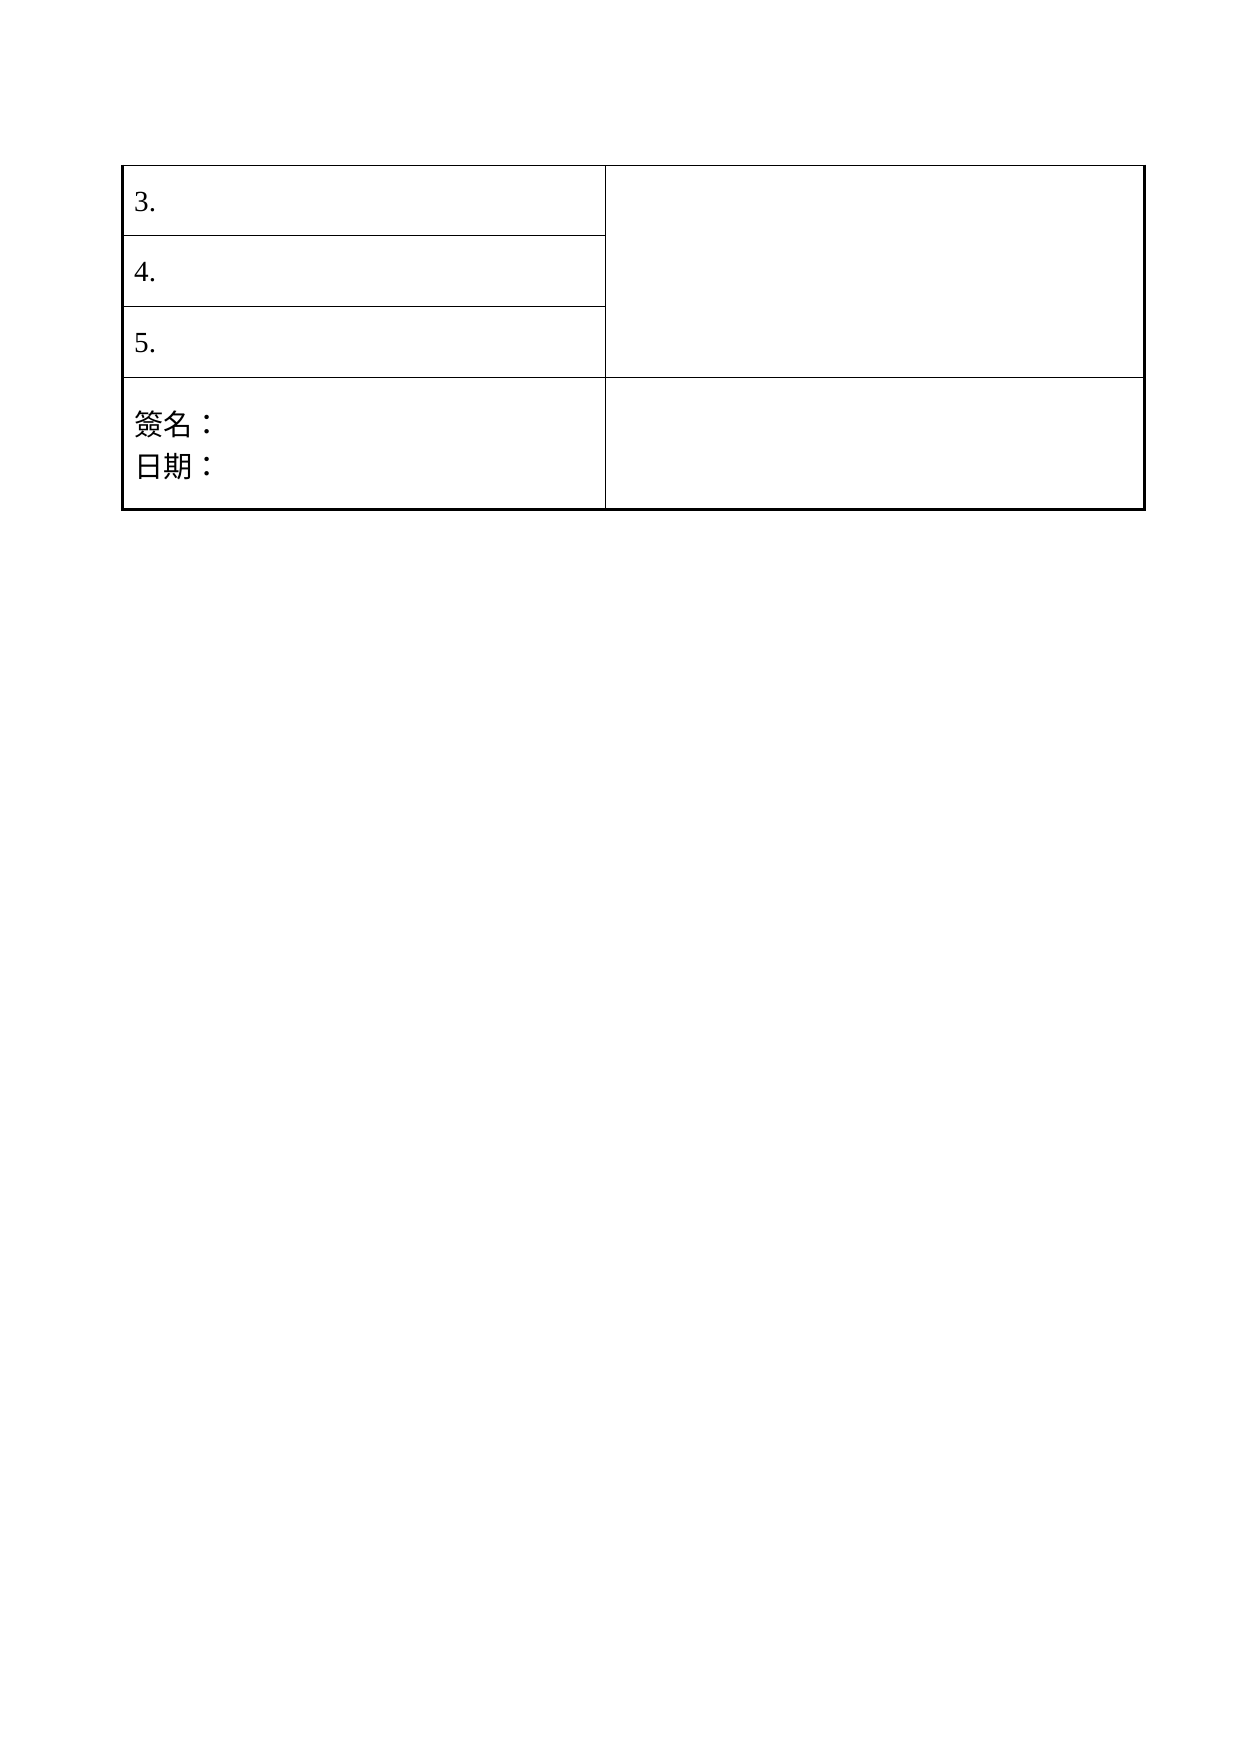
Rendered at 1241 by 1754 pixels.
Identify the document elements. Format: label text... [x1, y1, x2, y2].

table_cell 4. [124, 236, 605, 306]
table_cell [606, 166, 1143, 377]
table_cell 5. [124, 307, 605, 377]
table_cell 簽名： 日期： [124, 378, 605, 507]
table_cell 3. [124, 166, 605, 235]
table_cell [606, 378, 1143, 507]
